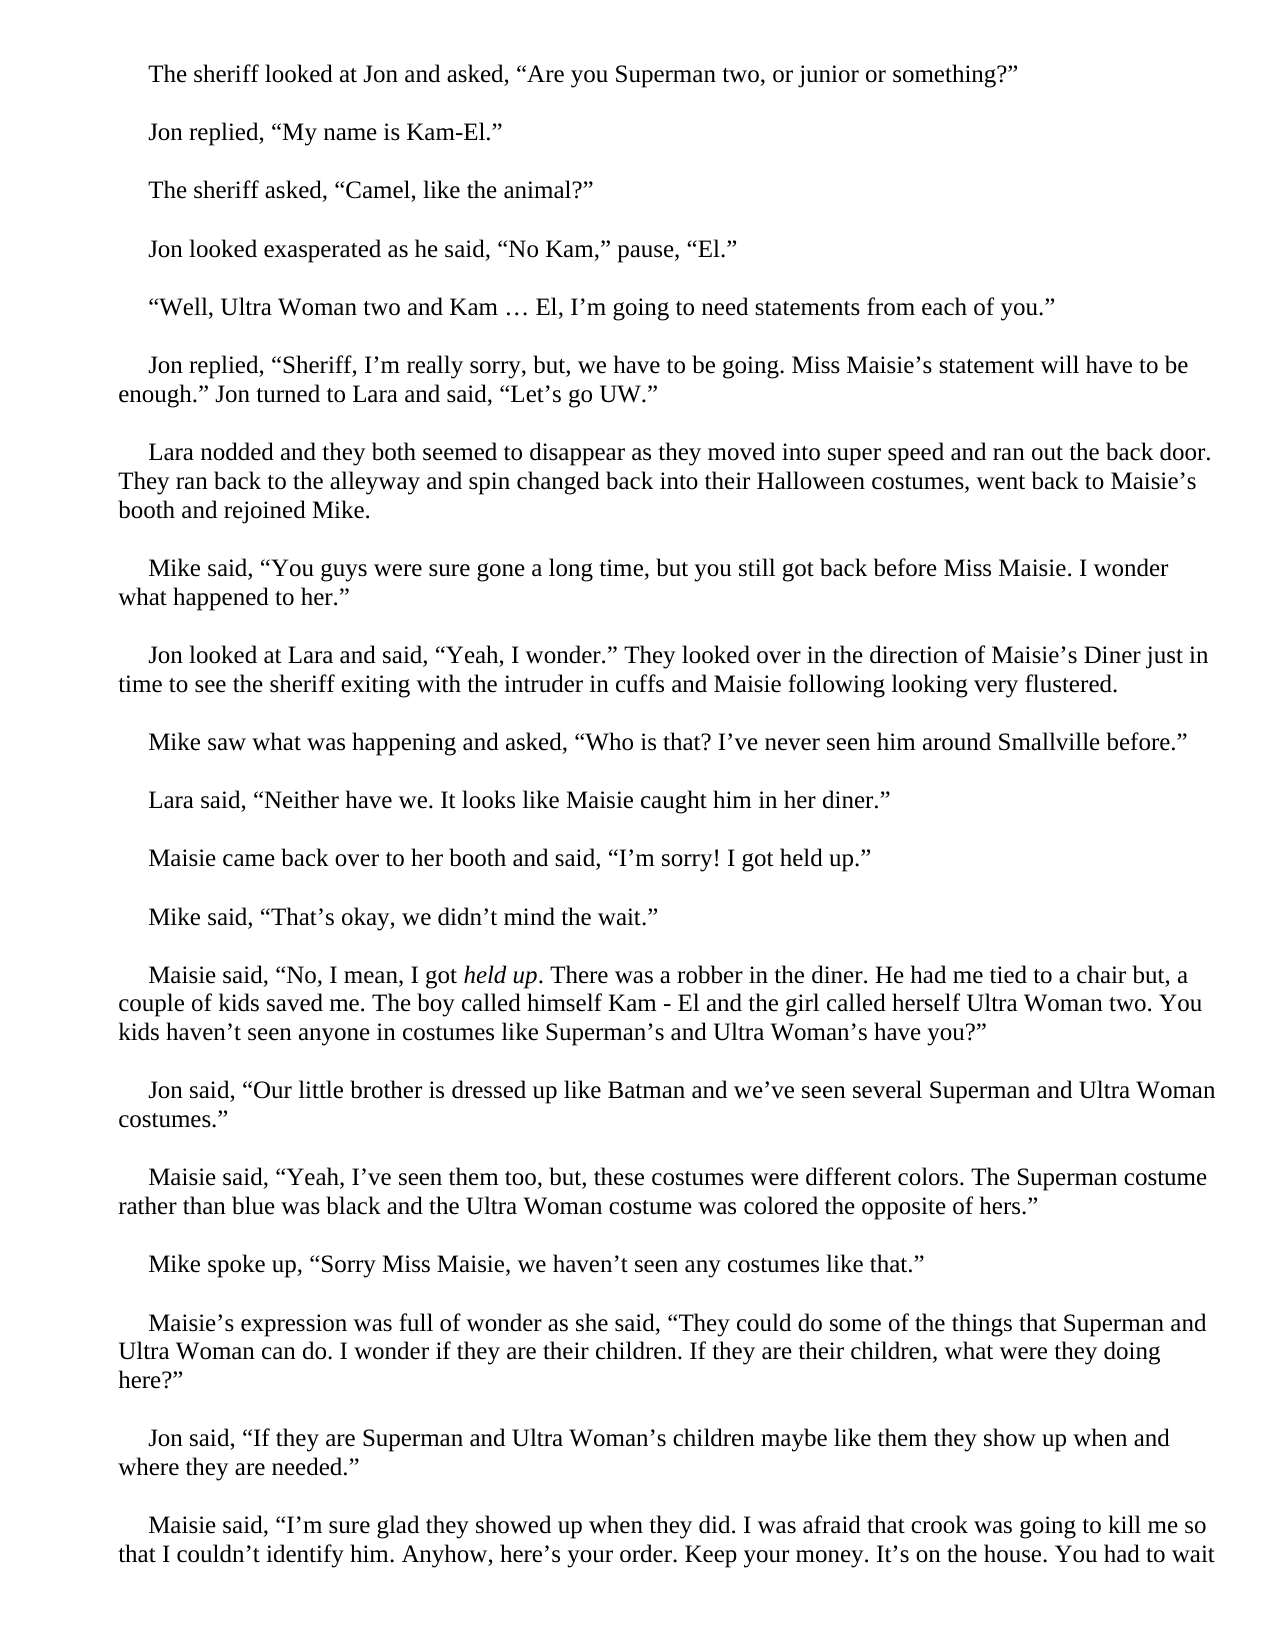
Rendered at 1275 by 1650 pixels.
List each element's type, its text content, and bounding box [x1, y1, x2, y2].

text Jon replied, “Sheriff, I’m really sorry, but, we have to be going. Miss Maisie’s statement will have to be enough.” Jon turned to Lara and said, “Let’s go UW.” [118, 350, 1216, 408]
text Jon said, “Our little brother is dressed up like Batman and we’ve seen several Superman and Ultra Woman costumes.” [118, 1076, 1216, 1133]
text Lara said, “Neither have we. It looks like Maisie caught him in her diner.” [118, 785, 1216, 814]
text Jon looked at Lara and said, “Yeah, I wonder.” They looked over in the direction of Maisie’s Diner just in time to see the sheriff exiting with the intruder in cuffs and Maisie following looking very flustered. [118, 640, 1216, 697]
text The sheriff looked at Jon and asked, “Are you Superman two, or junior or something?” [118, 59, 1216, 88]
text Lara nodded and they both seemed to disappear as they moved into super speed and ran out the back door. They ran back to the alleyway and spin changed back into their Halloween costumes, went back to Maisie’s booth and rejoined Mike. [118, 437, 1216, 523]
text Mike said, “You guys were sure gone a long time, but you still got back before Miss Maisie. I wonder what happened to her.” [118, 553, 1216, 610]
text Jon looked exasperated as he said, “No Kam,” pause, “El.” [118, 234, 1216, 262]
text Maisie said, “I’m sure glad they showed up when they did. I was afraid that crook was going to kill me so that I couldn’t identify him. Anyhow, here’s your order. Keep your money. It’s on the house. You had to wait [118, 1510, 1216, 1568]
text “Well, Ultra Woman two and Kam … El, I’m going to need statements from each of you.” [118, 292, 1216, 321]
text The sheriff asked, “Camel, like the animal?” [118, 176, 1216, 204]
text Maisie said, “Yeah, I’ve seen them too, but, these costumes were different colors. The Superman costume rather than blue was black and the Ultra Woman costume was colored the opposite of hers.” [118, 1162, 1216, 1220]
text Mike said, “That’s okay, we didn’t mind the wait.” [118, 902, 1216, 930]
text Jon said, “If they are Superman and Ultra Woman’s children maybe like them they show up when and where they are needed.” [118, 1423, 1216, 1481]
text Mike spoke up, “Sorry Miss Maisie, we haven’t seen any costumes like that.” [118, 1249, 1216, 1278]
text Maisie said, “No, I mean, I got held up. There was a robber in the diner. He had me tied to a chair but, a couple of kids saved me. The boy called himself Kam - El and the girl called herself Ultra Woman two. You kids haven’t seen anyone in costumes like Superman’s and Ultra Woman’s have you?” [118, 960, 1216, 1046]
text Maisie’s expression was full of wonder as she said, “They could do some of the things that Superman and Ultra Woman can do. I wonder if they are their children. If they are their children, what were they doing here?” [118, 1308, 1216, 1394]
text Mike saw what was happening and asked, “Who is that? I’ve never seen him around Smallville before.” [118, 727, 1216, 756]
text Maisie came back over to her booth and said, “I’m sorry! I got held up.” [118, 843, 1216, 872]
text Jon replied, “My name is Kam-El.” [118, 117, 1216, 146]
